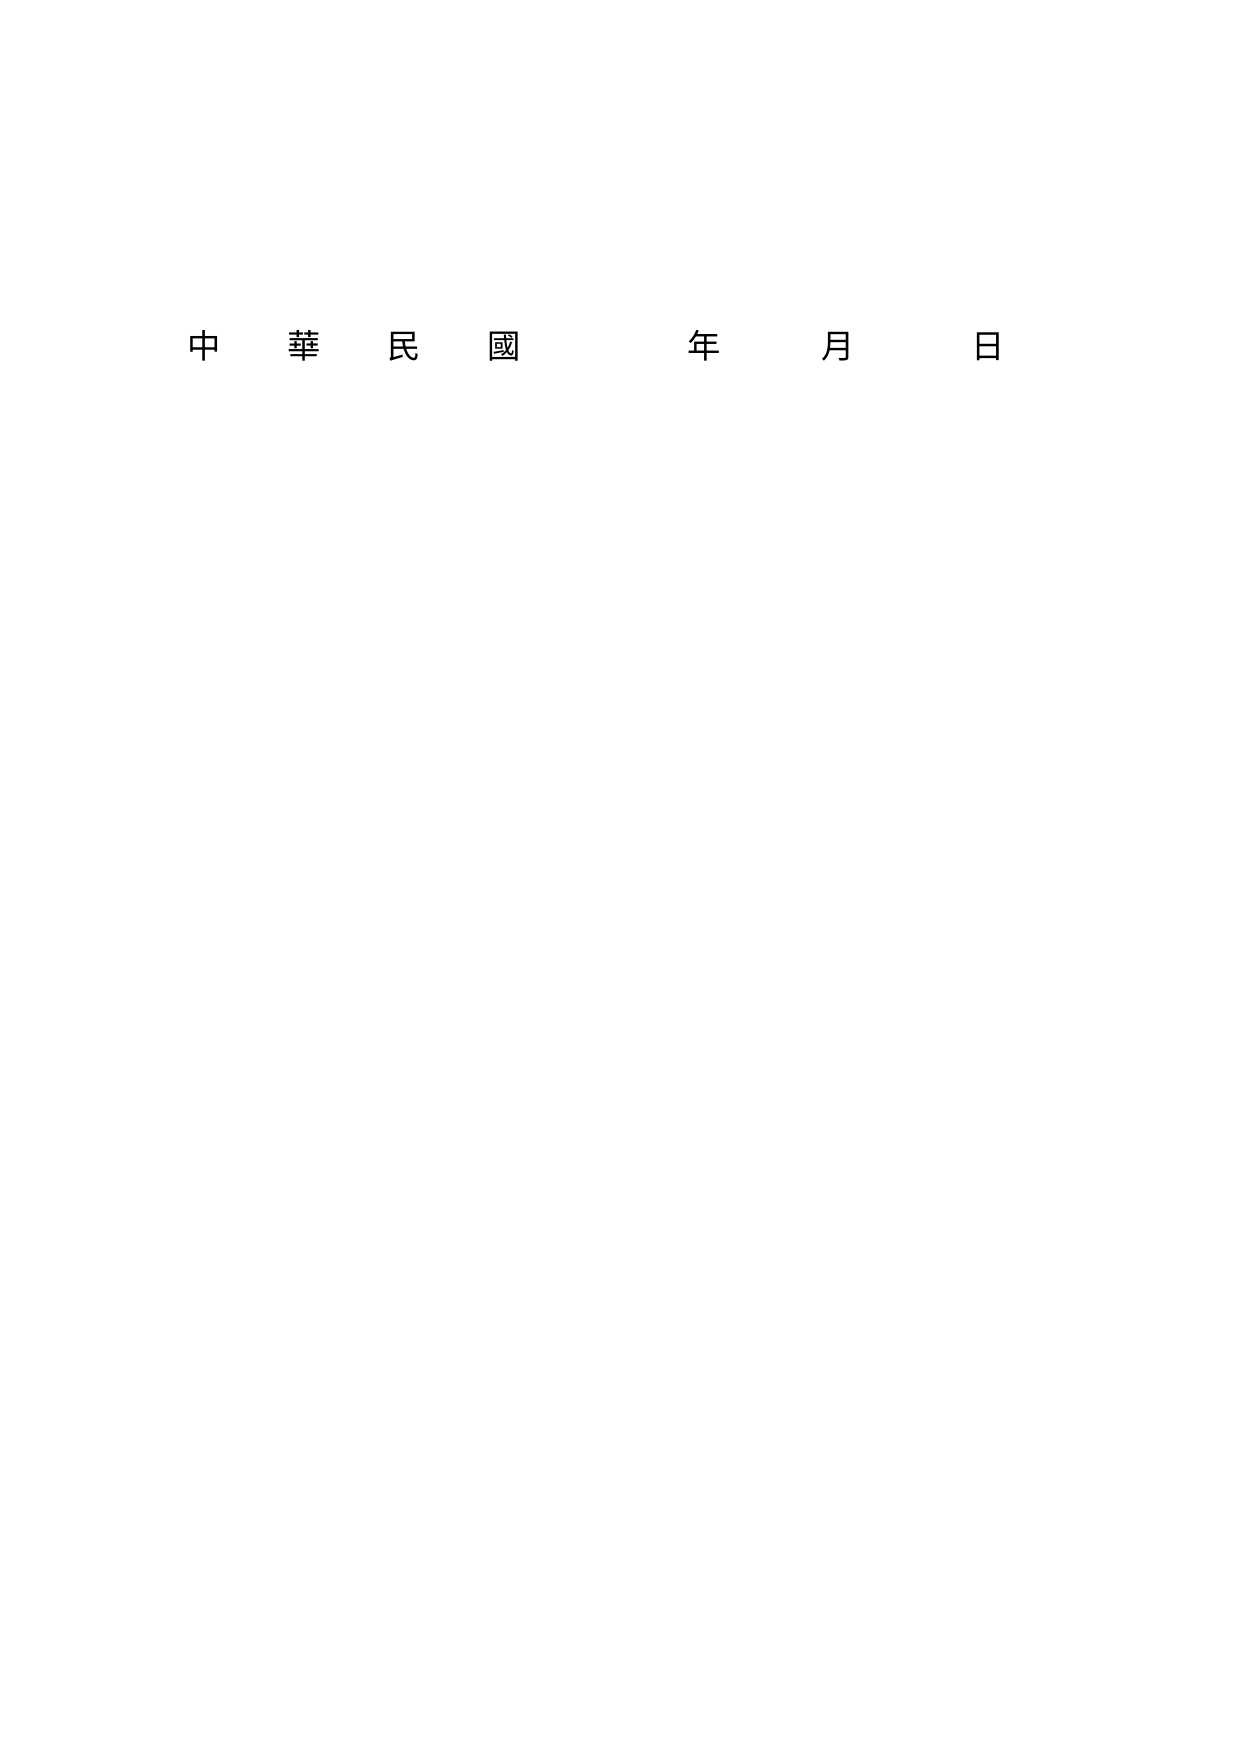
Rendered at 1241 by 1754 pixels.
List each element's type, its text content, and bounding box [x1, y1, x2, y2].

text 中 華 民 國 年 月 日 [187, 302, 1053, 364]
